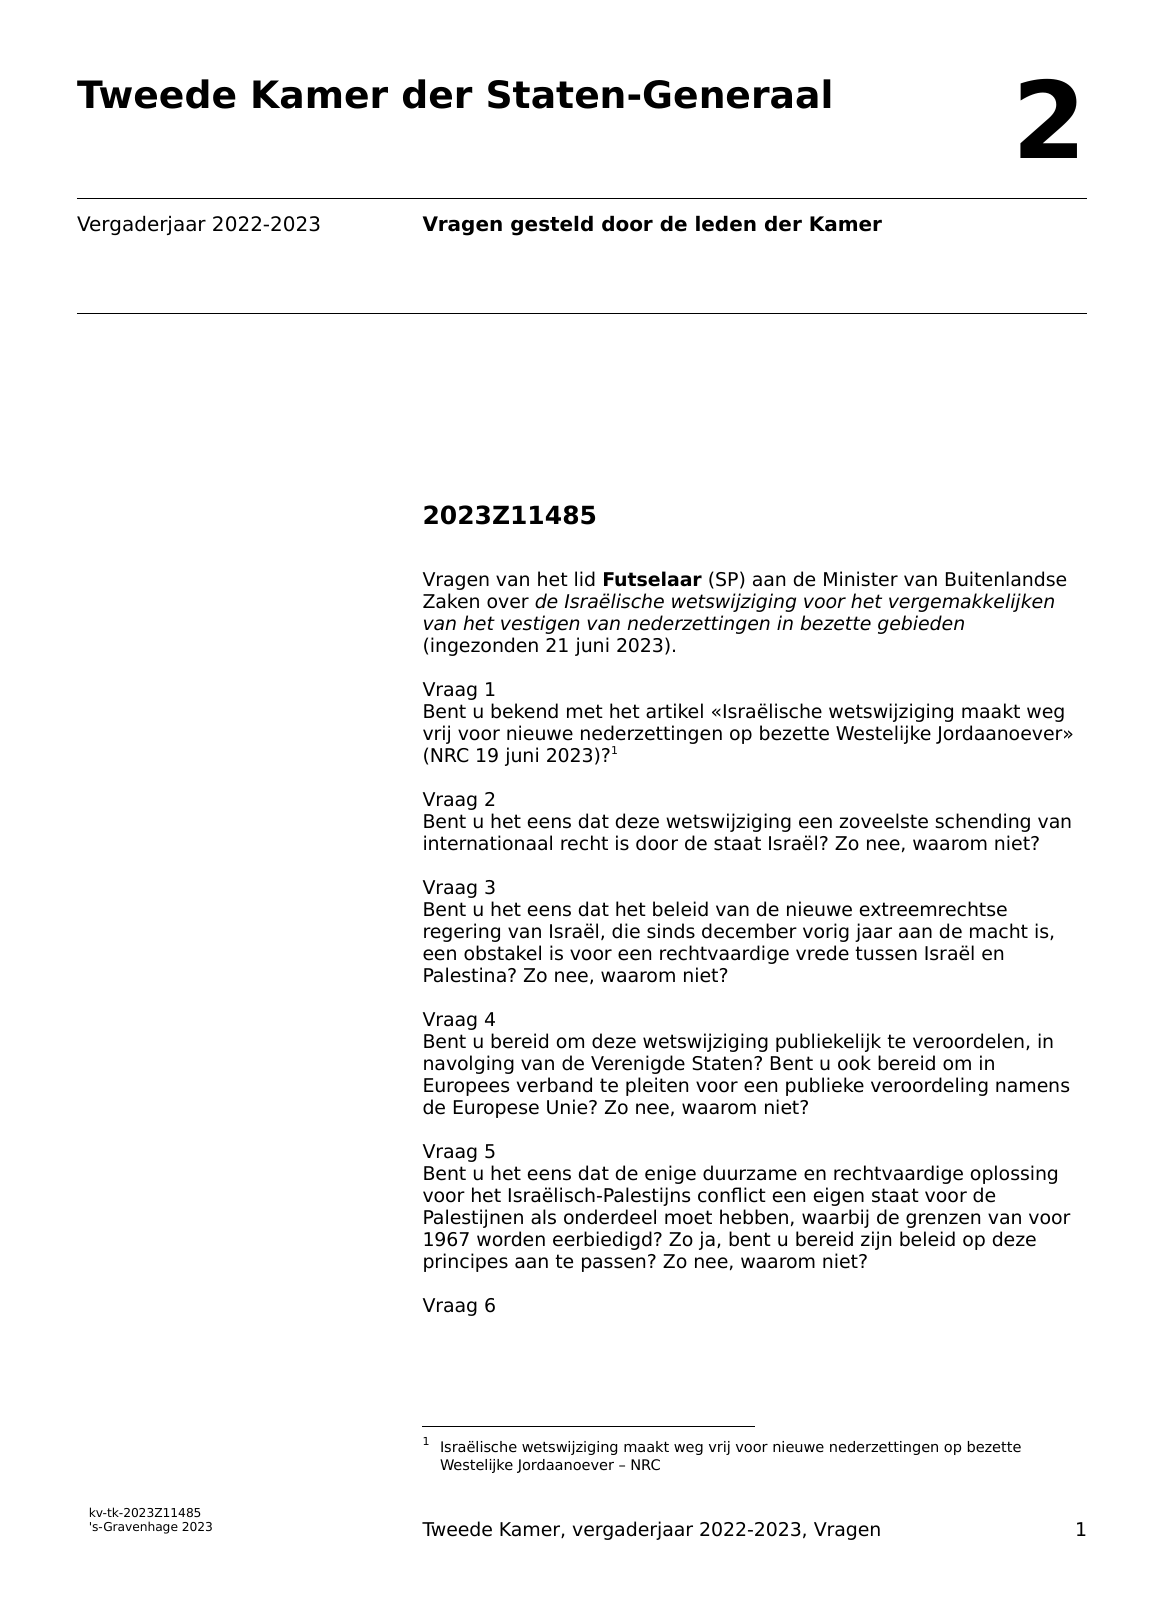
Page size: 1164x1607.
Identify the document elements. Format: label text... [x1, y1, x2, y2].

text 2023Z11485 [422, 501, 1087, 531]
text Bent u het eens dat de enige duurzame en rechtvaardige oplossing voor het Israëlisch-Palestijns conflict een eigen staat voor de Palestijnen als onderdeel moet hebben, waarbij de grenzen van voor 1967 worden eerbiedigd? Zo ja, bent u bereid zijn beleid op deze principes aan te passen? Zo nee, waarom niet? [422, 1163, 1087, 1273]
text Vraag 4 [422, 1009, 1087, 1031]
text Bent u bereid om deze wetswijziging publiekelijk te veroordelen, in navolging van de Verenigde Staten? Bent u ook bereid om in Europees verband te pleiten voor een publieke veroordeling namens de Europese Unie? Zo nee, waarom niet? [422, 1031, 1087, 1119]
text Vraag 3 [422, 877, 1087, 899]
text Bent u bekend met het artikel «Israëlische wetswijziging maakt weg vrij voor nieuwe nederzettingen op bezette Westelijke Jordaanoever» (NRC 19 juni 2023)? [422, 701, 1087, 767]
table_cell Vragen gesteld door de leden der Kamer [422, 199, 1087, 313]
table_cell Vergaderjaar 2022-2023 [77, 199, 422, 313]
text Vragen van het lid Futselaar (SP) aan de Minister van Buitenlandse Zaken over de Israëlische wetswijziging voor het vergemakkelijken van het vestigen van nederzettingen in bezette gebieden (ingezonden 21 juni 2023). [422, 569, 1087, 657]
table_header Tweede Kamer der Staten-Generaal [77, 59, 886, 198]
text Vraag 6 [422, 1295, 1087, 1317]
text kv-tk-2023Z11485 [88, 1506, 323, 1520]
table_header 2 [886, 59, 1087, 198]
text Vraag 5 [422, 1141, 1087, 1163]
text Bent u het eens dat het beleid van de nieuwe extreemrechtse regering van Israël, die sinds december vorig jaar aan de macht is, een obstakel is voor een rechtvaardige vrede tussen Israël en Palestina? Zo nee, waarom niet? [422, 899, 1087, 987]
text Bent u het eens dat deze wetswijziging een zoveelste schending van internationaal recht is door de staat Israël? Zo nee, waarom niet? [422, 811, 1087, 855]
text Vraag 2 [422, 789, 1087, 811]
text Israëlische wetswijziging maakt weg vrij voor nieuwe nederzettingen op bezette Westelijke Jordaanoever – NRC [422, 1435, 1087, 1474]
text 's-Gravenhage 2023 [88, 1520, 323, 1534]
text Vraag 1 [422, 679, 1087, 701]
